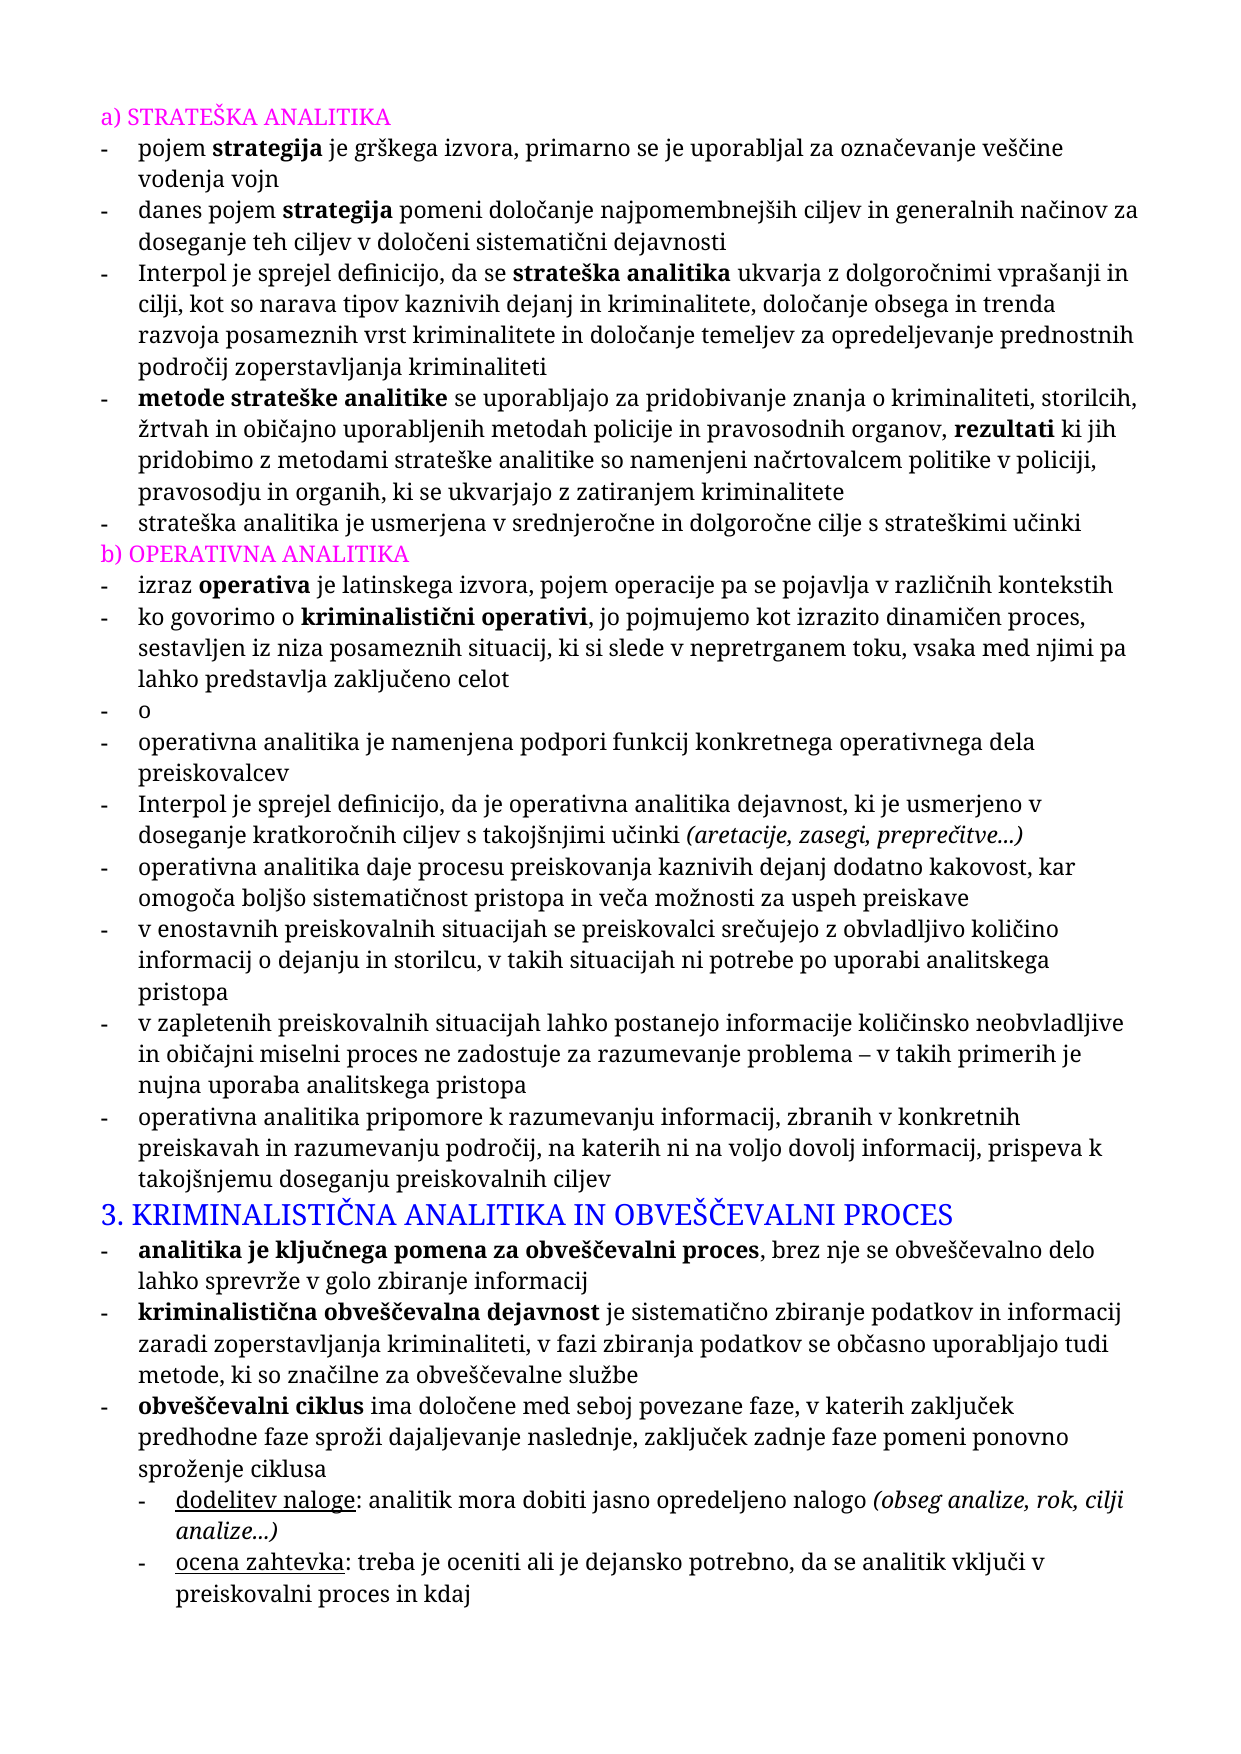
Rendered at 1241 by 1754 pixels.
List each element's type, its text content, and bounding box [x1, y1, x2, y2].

list v enostavnih preiskovalnih situacijah se preiskovalci srečujejo z obvladljivo količino informacij o dejanju in storilcu, v takih situacijah ni potrebe po uporabi analitskega pristopa [100, 913, 1140, 1007]
list Interpol je sprejel definicijo, da se strateška analitika ukvarja z dolgoročnimi vprašanji in cilji, kot so narava tipov kaznivih dejanj in kriminalitete, določanje obsega in trenda razvoja posameznih vrst kriminalitete in določanje temeljev za opredeljevanje prednostnih področij zoperstavljanja kriminaliteti [100, 257, 1140, 382]
list analitika je ključnega pomena za obveščevalni proces, brez nje se obveščevalno delo lahko sprevrže v golo zbiranje informacij [100, 1234, 1140, 1296]
list obveščevalni ciklus ima določene med seboj povezane faze, v katerih zaključek predhodne faze sproži dajaljevanje naslednje, zaključek zadnje faze pomeni ponovno sproženje ciklusa [100, 1390, 1140, 1484]
subtitle 3. KRIMINALISTIČNA ANALITIKA IN OBVEŠČEVALNI PROCES [100, 1194, 1140, 1234]
list ko govorimo o kriminalistični operativi, jo pojmujemo kot izrazito dinamičen proces, sestavljen iz niza posameznih situacij, ki si slede v nepretrganem toku, vsaka med njimi pa lahko predstavlja zaključeno celot [100, 600, 1140, 694]
list v zapletenih preiskovalnih situacijah lahko postanejo informacije količinsko neobvladljive in običajni miselni proces ne zadostuje za razumevanje problema – v takih primerih je nujna uporaba analitskega pristopa [100, 1007, 1140, 1100]
list operativna analitika pripomore k razumevanju informacij, zbranih v konkretnih preiskavah in razumevanju področij, na katerih ni na voljo dovolj informacij, prispeva k takojšnjemu doseganju preiskovalnih ciljev [100, 1100, 1140, 1194]
text a) STRATEŠKA ANALITIKA [100, 100, 1140, 132]
list izraz operativa je latinskega izvora, pojem operacije pa se pojavlja v različnih kontekstih [100, 569, 1140, 600]
list operativna analitika daje procesu preiskovanja kaznivih dejanj dodatno kakovost, kar omogoča boljšo sistematičnost pristopa in veča možnosti za uspeh preiskave [100, 850, 1140, 913]
list danes pojem strategija pomeni določanje najpomembnejših ciljev in generalnih načinov za doseganje teh ciljev v določeni sistematični dejavnosti [100, 194, 1140, 257]
list operativna analitika je namenjena podpori funkcij konkretnega operativnega dela preiskovalcev [100, 725, 1140, 788]
list metode strateške analitike se uporabljajo za pridobivanje znanja o kriminaliteti, storilcih, žrtvah in običajno uporabljenih metodah policije in pravosodnih organov, rezultati ki jih pridobimo z metodami strateške analitike so namenjeni načrtovalcem politike v policiji, pravosodju in organih, ki se ukvarjajo z zatiranjem kriminalitete [100, 382, 1140, 507]
text b) OPERATIVNA ANALITIKA [100, 538, 1140, 569]
list dodelitev naloge: analitik mora dobiti jasno opredeljeno nalogo (obseg analize, rok, cilji analize...) [138, 1484, 1140, 1546]
list kriminalistična obveščevalna dejavnost je sistematično zbiranje podatkov in informacij zaradi zoperstavljanja kriminaliteti, v fazi zbiranja podatkov se občasno uporabljajo tudi metode, ki so značilne za obveščevalne službe [100, 1296, 1140, 1390]
list o [100, 694, 1140, 725]
list strateška analitika je usmerjena v srednjeročne in dolgoročne cilje s strateškimi učinki [100, 507, 1140, 538]
list ocena zahtevka: treba je oceniti ali je dejansko potrebno, da se analitik vključi v preiskovalni proces in kdaj [138, 1546, 1140, 1609]
list Interpol je sprejel definicijo, da je operativna analitika dejavnost, ki je usmerjeno v doseganje kratkoročnih ciljev s takojšnjimi učinki (aretacije, zasegi, preprečitve...) [100, 788, 1140, 850]
list pojem strategija je grškega izvora, primarno se je uporabljal za označevanje veščine vodenja vojn [100, 132, 1140, 194]
